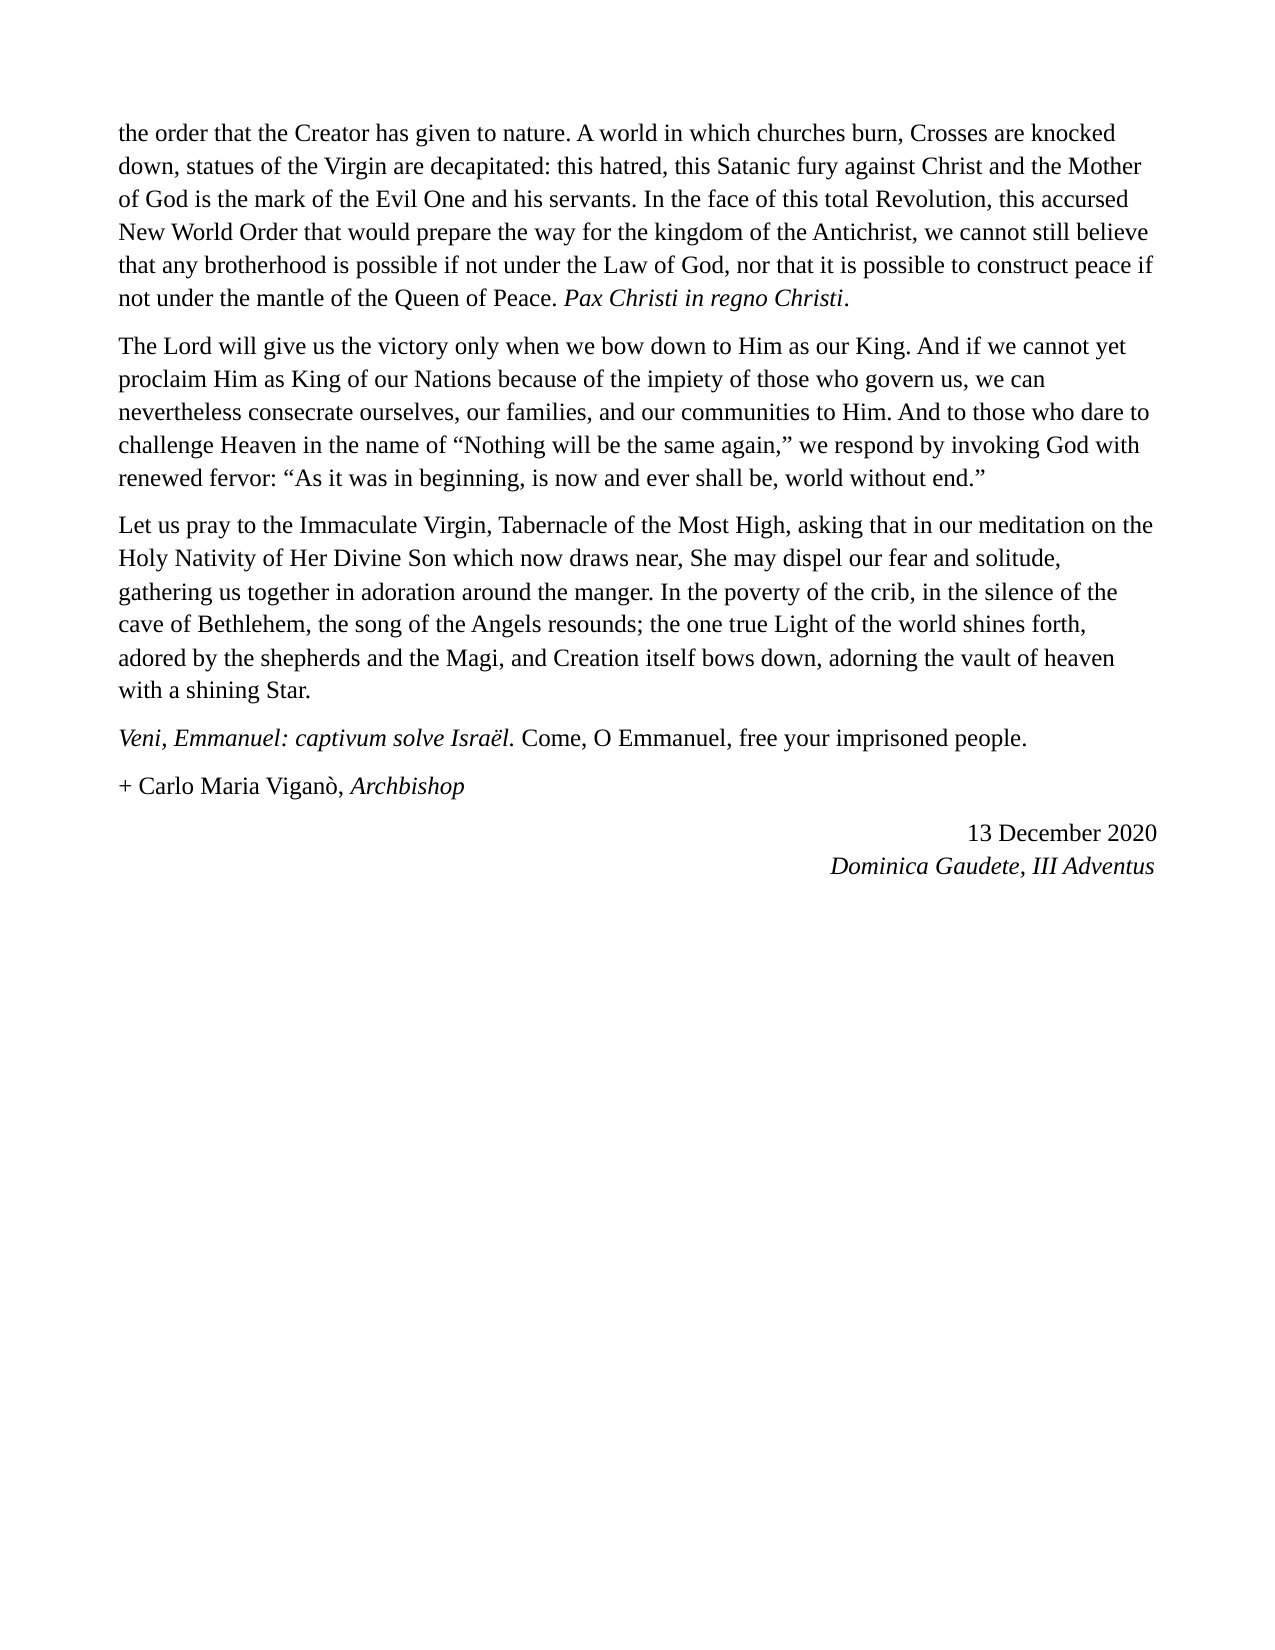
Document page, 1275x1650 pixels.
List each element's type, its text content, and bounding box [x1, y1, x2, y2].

text + Carlo Maria Viganò, Archbishop [118, 771, 1157, 799]
text Let us pray to the Immaculate Virgin, Tabernacle of the Most High, asking that in our meditation on the Holy Nativity of Her Divine Son which now draws near, She may dispel our fear and solitude, gathering us together in adoration around the manger. In the poverty of the crib, in the silence of the cave of Bethlehem, the song of the Angels resounds; the one true Light of the world shines forth, adored by the shepherds and the Magi, and Creation itself bows down, adorning the vault of heaven with a shining Star. [118, 511, 1157, 704]
text the order that the Creator has given to nature. A world in which churches burn, Crosses are knocked down, statues of the Virgin are decapitated: this hatred, this Satanic fury against Christ and the Mother of God is the mark of the Evil One and his servants. In the face of this total Revolution, this accursed New World Order that would prepare the way for the kingdom of the Antichrist, we cannot still believe that any brotherhood is possible if not under the Law of God, nor that it is possible to construct peace if not under the mantle of the Queen of Peace. Pax Christi in regno Christi. [118, 118, 1157, 312]
text Veni, Emmanuel: captivum solve Israël. Come, O Emmanuel, free your imprisoned people. [118, 723, 1157, 752]
text 13 December 2020 Dominica Gaudete, III Adventus [118, 818, 1157, 880]
text The Lord will give us the victory only when we bow down to Him as our King. And if we cannot yet proclaim Him as King of our Nations because of the impiety of those who govern us, we can nevertheless consecrate ourselves, our families, and our communities to Him. And to those who dare to challenge Heaven in the name of “Nothing will be the same again,” we respond by invoking God with renewed fervor: “As it was in beginning, is now and ever shall be, world without end.” [118, 331, 1157, 492]
